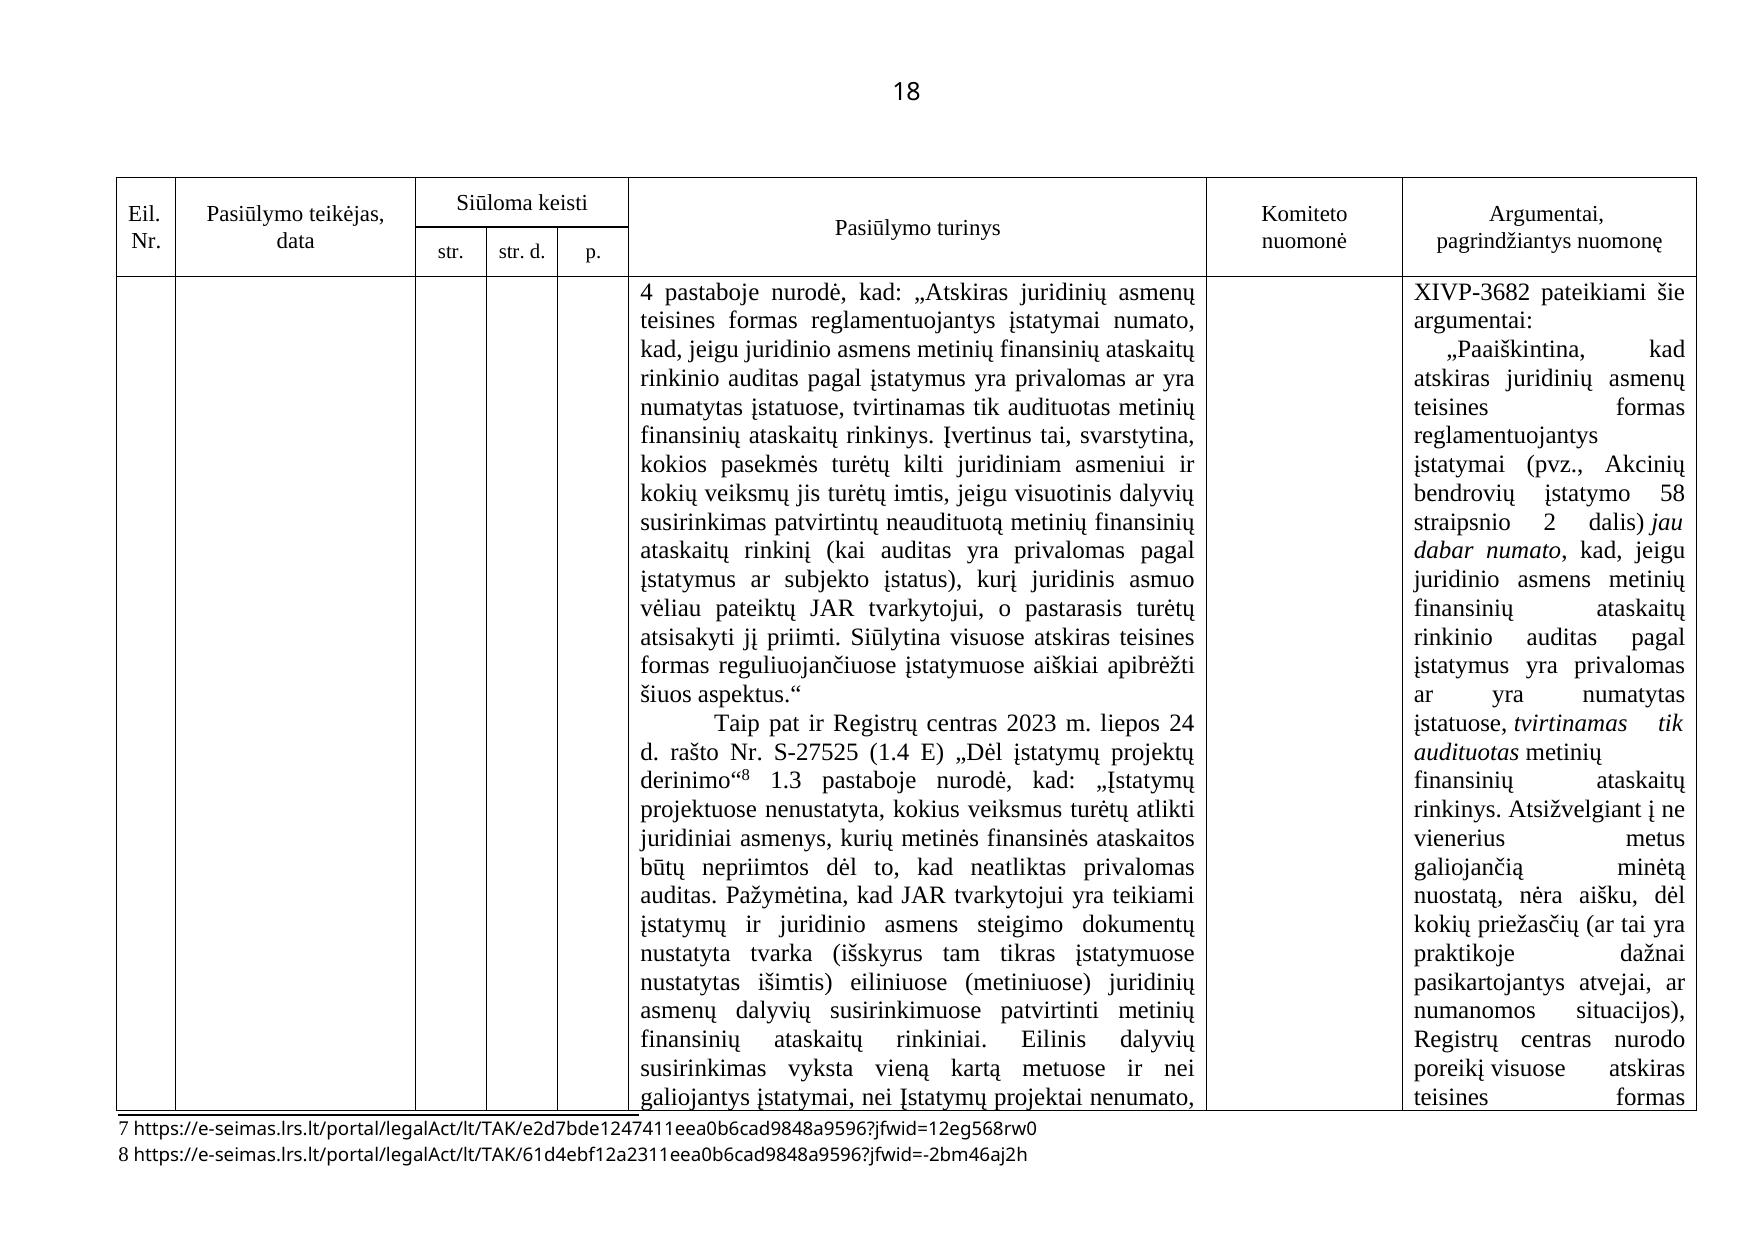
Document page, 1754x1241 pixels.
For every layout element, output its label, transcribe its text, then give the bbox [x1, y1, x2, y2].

table_cell [1207, 277, 1402, 1110]
table_cell [117, 277, 175, 1110]
table_cell [487, 277, 557, 1110]
table_header Siūloma keisti [416, 178, 628, 226]
table_cell [416, 277, 486, 1110]
table_cell [176, 277, 415, 1110]
table_header Komiteto nuomonė [1207, 178, 1402, 276]
table_cell [558, 277, 628, 1110]
table_cell p. [558, 228, 628, 276]
table_cell str. d. [487, 228, 557, 276]
table_cell 2. Pažymėtina ir tai, kad Įstatymų projektuose nėra reglamentuojami veiksmai, kuriuos juridinis asmuo turės atlikti tuo atveju, kai JAR tvarkytojas nepriims metinio (konsoliduotųjų) finansinių ataskaitų rinkinio be auditoriaus išvados, kai auditas privalomas pagal įstatymus. Dėl šio aspekto Lietuvos Respublikos teisingumo ministerija 2023 m. liepos 17 d. rašto Nr. (1.6 Mr) 2T-827 „Dėl įstatymų projektų derinimo“ 4 pastaboje nurodė, kad: „Atskiras juridinių asmenų teisines formas reglamentuojantys įstatymai numato, kad, jeigu juridinio asmens metinių finansinių ataskaitų rinkinio auditas pagal įstatymus yra privalomas ar yra numatytas įstatuose, tvirtinamas tik audituotas metinių finansinių ataskaitų rinkinys. Įvertinus tai, svarstytina, kokios pasekmės turėtų kilti juridiniam asmeniui ir kokių veiksmų jis turėtų imtis, jeigu visuotinis dalyvių susirinkimas patvirtintų neaudituotą metinių finansinių ataskaitų rinkinį (kai auditas yra privalomas pagal įstatymus ar subjekto įstatus), kurį juridinis asmuo vėliau pateiktų JAR tvarkytojui, o pastarasis turėtų atsisakyti jį priimti. Siūlytina visuose atskiras teisines formas reguliuojančiuose įstatymuose aiškiai apibrėžti šiuos aspektus.“ Taip pat ir Registrų centras 2023 m. liepos 24 d. rašto Nr. S-27525 (1.4 E) „Dėl įstatymų projektų derinimo“ 1.3 pastaboje nurodė, kad: „Įstatymų projektuose nenustatyta, kokius veiksmus turėtų atlikti juridiniai asmenys, kurių metinės finansinės ataskaitos būtų nepriimtos dėl to, kad neatliktas privalomas auditas. Pažymėtina, kad JAR tvarkytojui yra teikiami įstatymų ir juridinio asmens steigimo dokumentų nustatyta tvarka (išskyrus tam tikras įstatymuose nustatytas išimtis) eiliniuose (metiniuose) juridinių asmenų dalyvių susirinkimuose patvirtinti metinių finansinių ataskaitų rinkiniai. Eilinis dalyvių susirinkimas vyksta vieną kartą metuose ir nei galiojantys įstatymai, nei Įstatymų projektai nenumato, kad tais pačiais metais galėtų būti šaukiamas dar vienas dalyvių susirinkimas, kurio metu būtų iš naujo tvirtinamos jau audituotos metinės finansinės ataskaitos (jei eiliniame susirinkime buvo patvirtintos neaudituotos, nors auditas buvo privalomas). Be to, teisės aktai nenumato nei patvirtintų metinių finansinių ataskaitų vėlesnio tikslinimo ar keitimo galimybės, nei galimybės pateikti JAR tvarkytojui auditoriaus išvadą tuo atveju, kai finansinių ataskaitų auditas atliktas jau po audituotų finansinių ataskaitų patvirtinimo juridinio asmens dalyvių susirinkime. Atsižvelgdami į šias aplinkybes ir siekdami teisinio aiškumo siūlome atskirų teisinių formų juridinius asmenis reglamentuojančiuose įstatymuose reglamentuoti visus paminėtus aspektus, susijusius su juridinio asmens veiksmais tuo atveju, kai finansinės ataskaitos buvo patvirtintos neatlikus privalomo audito.“ [629, 277, 1206, 1110]
table_cell str. [416, 228, 486, 276]
table_header Argumentai, pagrindžiantys nuomonę [1403, 178, 1696, 276]
table_header Pasiūlymo teikėjas, data [176, 178, 415, 276]
table_header Pasiūlymo turinys [629, 178, 1206, 276]
table_header Eil. Nr. [117, 178, 175, 276]
table_cell XIVP-3682 pateikiami šie argumentai: „Paaiškintina, kad atskiras juridinių asmenų teisines formas reglamentuojantys įstatymai (pvz., Akcinių bendrovių įstatymo 58 straipsnio 2 dalis) jau dabar numato, kad, jeigu juridinio asmens metinių finansinių ataskaitų rinkinio auditas pagal įstatymus yra privalomas ar yra numatytas įstatuose, tvirtinamas tik audituotas metinių finansinių ataskaitų rinkinys. Atsižvelgiant į ne vienerius metus galiojančią minėtą nuostatą, nėra aišku, dėl kokių priežasčių (ar tai yra praktikoje dažnai pasikartojantys atvejai, ar numanomos situacijos), Registrų centras nurodo poreikį visuose atskiras teisines formas [1403, 277, 1696, 1110]
